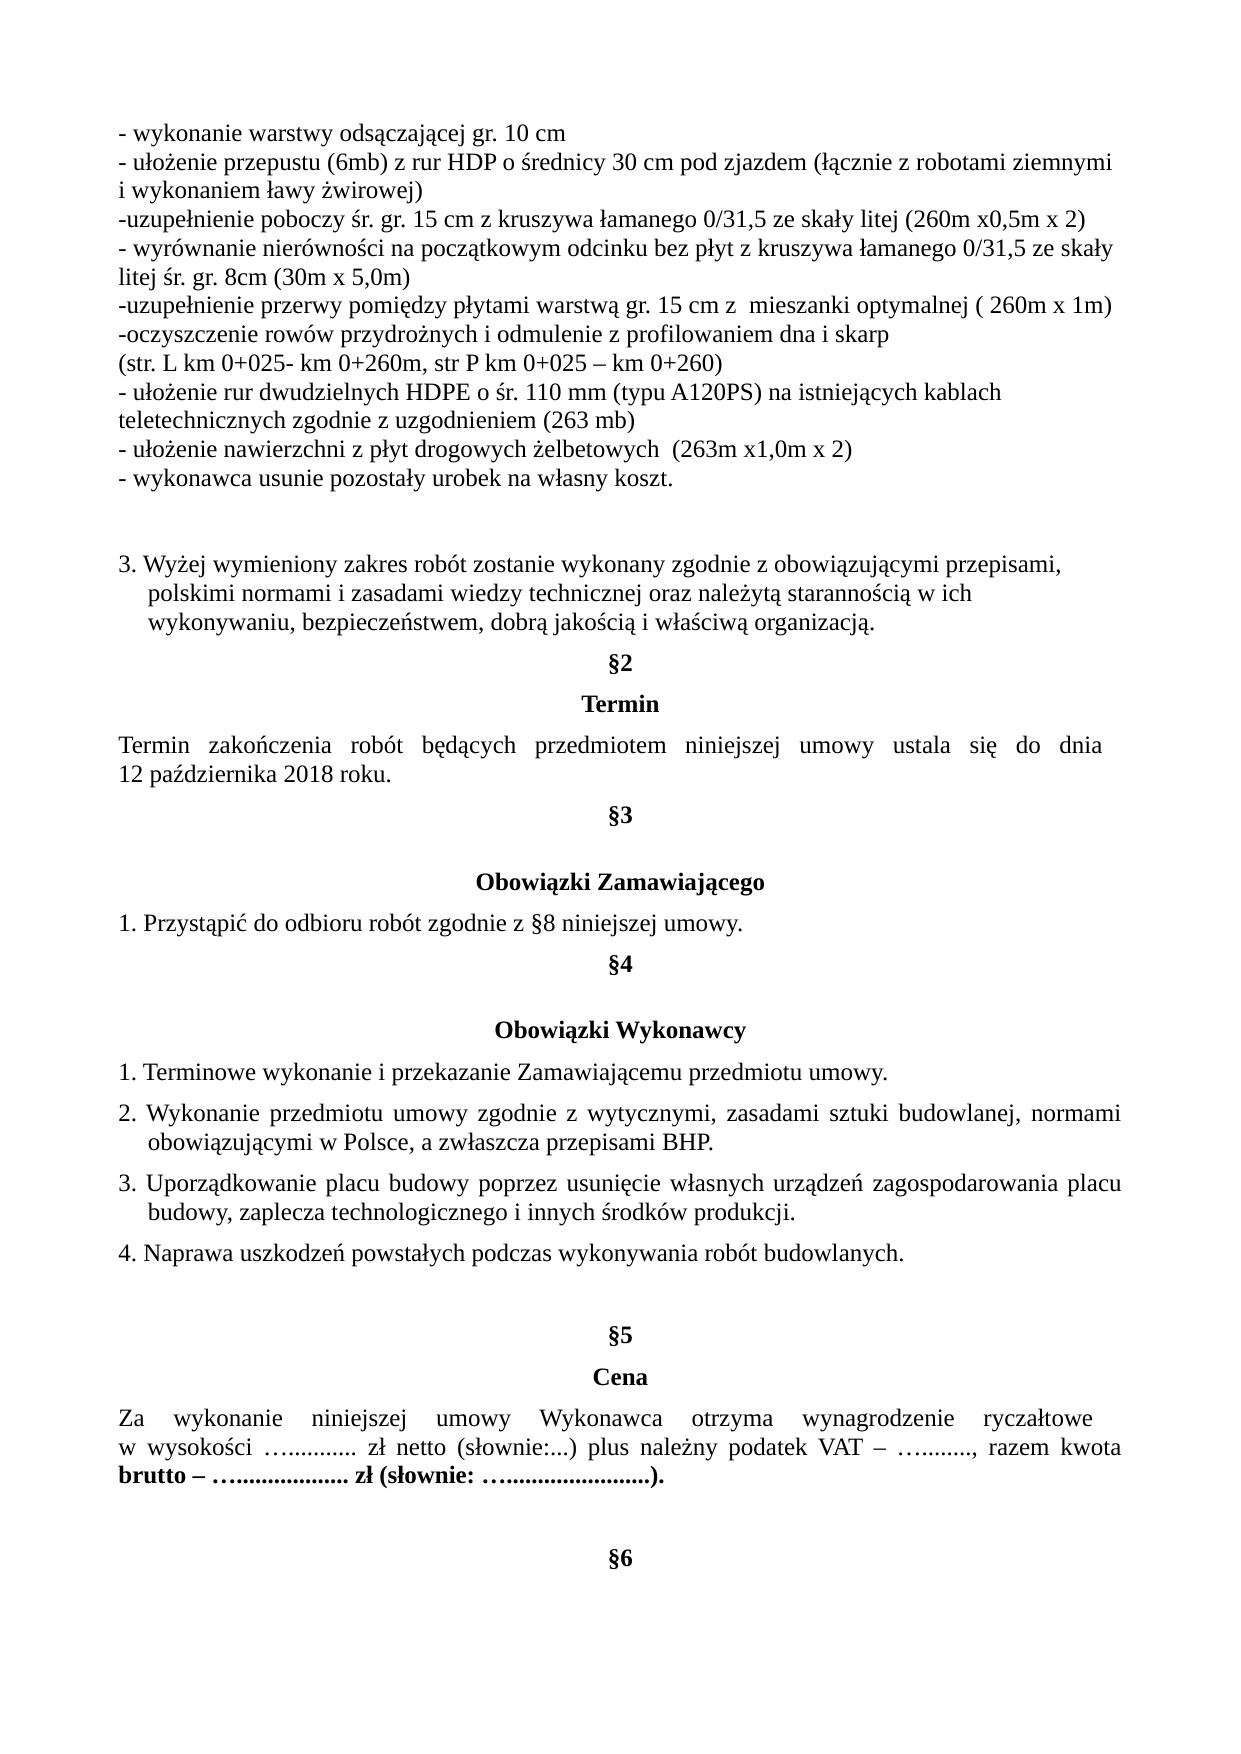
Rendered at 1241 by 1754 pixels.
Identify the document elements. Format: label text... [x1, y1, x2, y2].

text 3. Wyżej wymieniony zakres robót zostanie wykonany zgodnie z obowiązującymi przepisami, polskimi normami i zasadami wiedzy technicznej oraz należytą starannością w ich wykonywaniu, bezpieczeństwem, dobrą jakością i właściwą organizacją. [118, 549, 1122, 636]
text 2. Wykonanie przedmiotu umowy zgodnie z wytycznymi, zasadami sztuki budowlanej, normami obowiązującymi w Polsce, a zwłaszcza przepisami BHP. [118, 1098, 1122, 1156]
subtitle Obowiązki Zamawiającego [118, 867, 1122, 896]
text - wykonanie warstwy odsączającej gr. 10 cm - ułożenie przepustu (6mb) z rur HDP o średnicy 30 cm pod zjazdem (łącznie z robotami ziemnymi i wykonaniem ławy żwirowej) -uzupełnienie poboczy śr. gr. 15 cm z kruszywa łamanego 0/31,5 ze skały litej (260m x0,5m x 2) - wyrównanie nierówności na początkowym odcinku bez płyt z kruszywa łamanego 0/31,5 ze skały litej śr. gr. 8cm (30m x 5,0m) -uzupełnienie przerwy pomiędzy płytami warstwą gr. 15 cm z mieszanki optymalnej ( 260m x 1m) -oczyszczenie rowów przydrożnych i odmulenie z profilowaniem dna i skarp (str. L km 0+025- km 0+260m, str P km 0+025 – km 0+260) - ułożenie rur dwudzielnych HDPE o śr. 110 mm (typu A120PS) na istniejących kablach teletechnicznych zgodnie z uzgodnieniem (263 mb) - ułożenie nawierzchni z płyt drogowych żelbetowych (263m x1,0m x 2) [118, 118, 1122, 463]
text §2 [118, 648, 1122, 677]
subtitle Obowiązki Wykonawcy [118, 1016, 1122, 1044]
text 3. Uporządkowanie placu budowy poprzez usunięcie własnych urządzeń zagospodarowania placu budowy, zaplecza technologicznego i innych środków produkcji. [118, 1168, 1122, 1226]
text §3 [118, 801, 1122, 829]
text §4 [118, 949, 1122, 978]
text §5 [118, 1321, 1122, 1349]
text Za wykonanie niniejszej umowy Wykonawca otrzyma wynagrodzenie ryczałtowe w wysokości …........... zł netto (słownie:...) plus należny podatek VAT – …........, razem kwota brutto – ….................. zł (słownie: ….......................). [118, 1403, 1122, 1489]
text Cena [118, 1362, 1122, 1391]
text 1. Terminowe wykonanie i przekazanie Zamawiającemu przedmiotu umowy. [118, 1057, 1122, 1086]
text Termin zakończenia robót będących przedmiotem niniejszej umowy ustala się do dnia 12 października 2018 roku. [118, 731, 1122, 788]
text - wykonawca usunie pozostały urobek na własny koszt. [118, 463, 1122, 492]
text 4. Naprawa uszkodzeń powstałych podczas wykonywania robót budowlanych. [118, 1238, 1122, 1267]
text 1. Przystąpić do odbioru robót zgodnie z §8 niniejszej umowy. [118, 908, 1122, 937]
text §6 [118, 1543, 1122, 1572]
text Termin [118, 689, 1122, 718]
